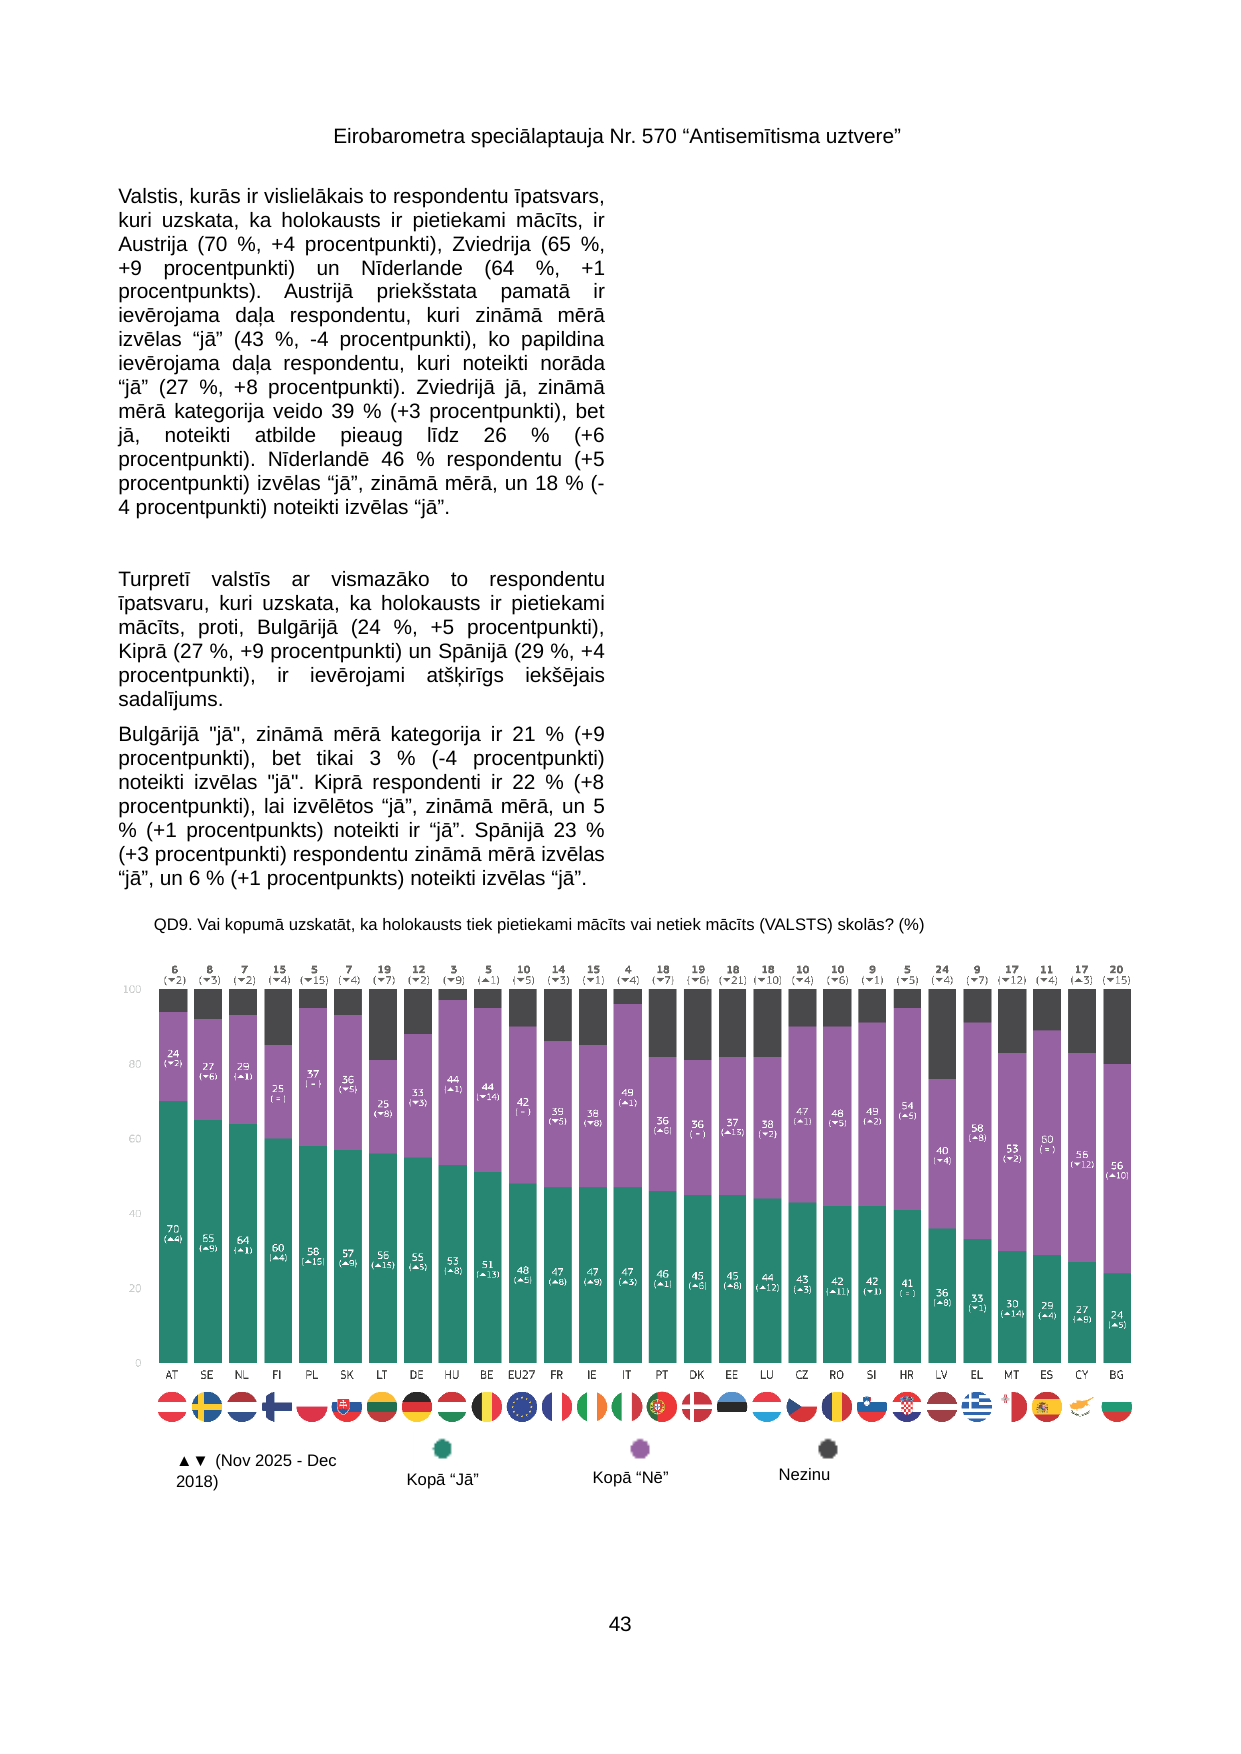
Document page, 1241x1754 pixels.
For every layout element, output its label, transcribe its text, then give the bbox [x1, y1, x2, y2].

text Turpretī valstīs ar vismazāko to respondentu īpatsvaru, kuri uzskata, ka holokausts ir pietiekami mācīts, proti, Bulgārijā (24 %, +5 procentpunkti), Kiprā (27 %, +9 procentpunkti) un Spānijā (29 %, +4 procentpunkti), ir ievērojami atšķirīgs iekšējais sadalījums. [118, 567, 605, 710]
picture [118, 957, 1146, 1427]
picture [412, 1431, 840, 1474]
text Valstis, kurās ir vislielākais to respondentu īpatsvars, kuri uzskata, ka holokausts ir pietiekami mācīts, ir Austrija (70 %, +4 procentpunkti), Zviedrija (65 %, +9 procentpunkti) un Nīderlande (64 %, +1 procentpunkts). Austrijā priekšstata pamatā ir ievērojama daļa respondentu, kuri zināmā mērā izvēlas “jā” (43 %, -4 procentpunkti), ko papildina ievērojama daļa respondentu, kuri noteikti norāda “jā” (27 %, +8 procentpunkti). Zviedrijā jā, zināmā mērā kategorija veido 39 % (+3 procentpunkti), bet jā, noteikti atbilde pieaug līdz 26 % (+6 procentpunkti). Nīderlandē 46 % respondentu (+5 procentpunkti) izvēlas “jā”, zināmā mērā, un 18 % (-4 procentpunkti) noteikti izvēlas “jā”. [118, 183, 605, 519]
text Bulgārijā "jā", zināmā mērā kategorija ir 21 % (+9 procentpunkti), bet tikai 3 % (-4 procentpunkti) noteikti izvēlas "jā". Kiprā respondenti ir 22 % (+8 procentpunkti), lai izvēlētos “jā”, zināmā mērā, un 5 % (+1 procentpunkts) noteikti ir “jā”. Spānijā 23 % (+3 procentpunkti) respondentu zināmā mērā izvēlas “jā”, un 6 % (+1 procentpunkts) noteikti izvēlas “jā”. [118, 722, 605, 890]
